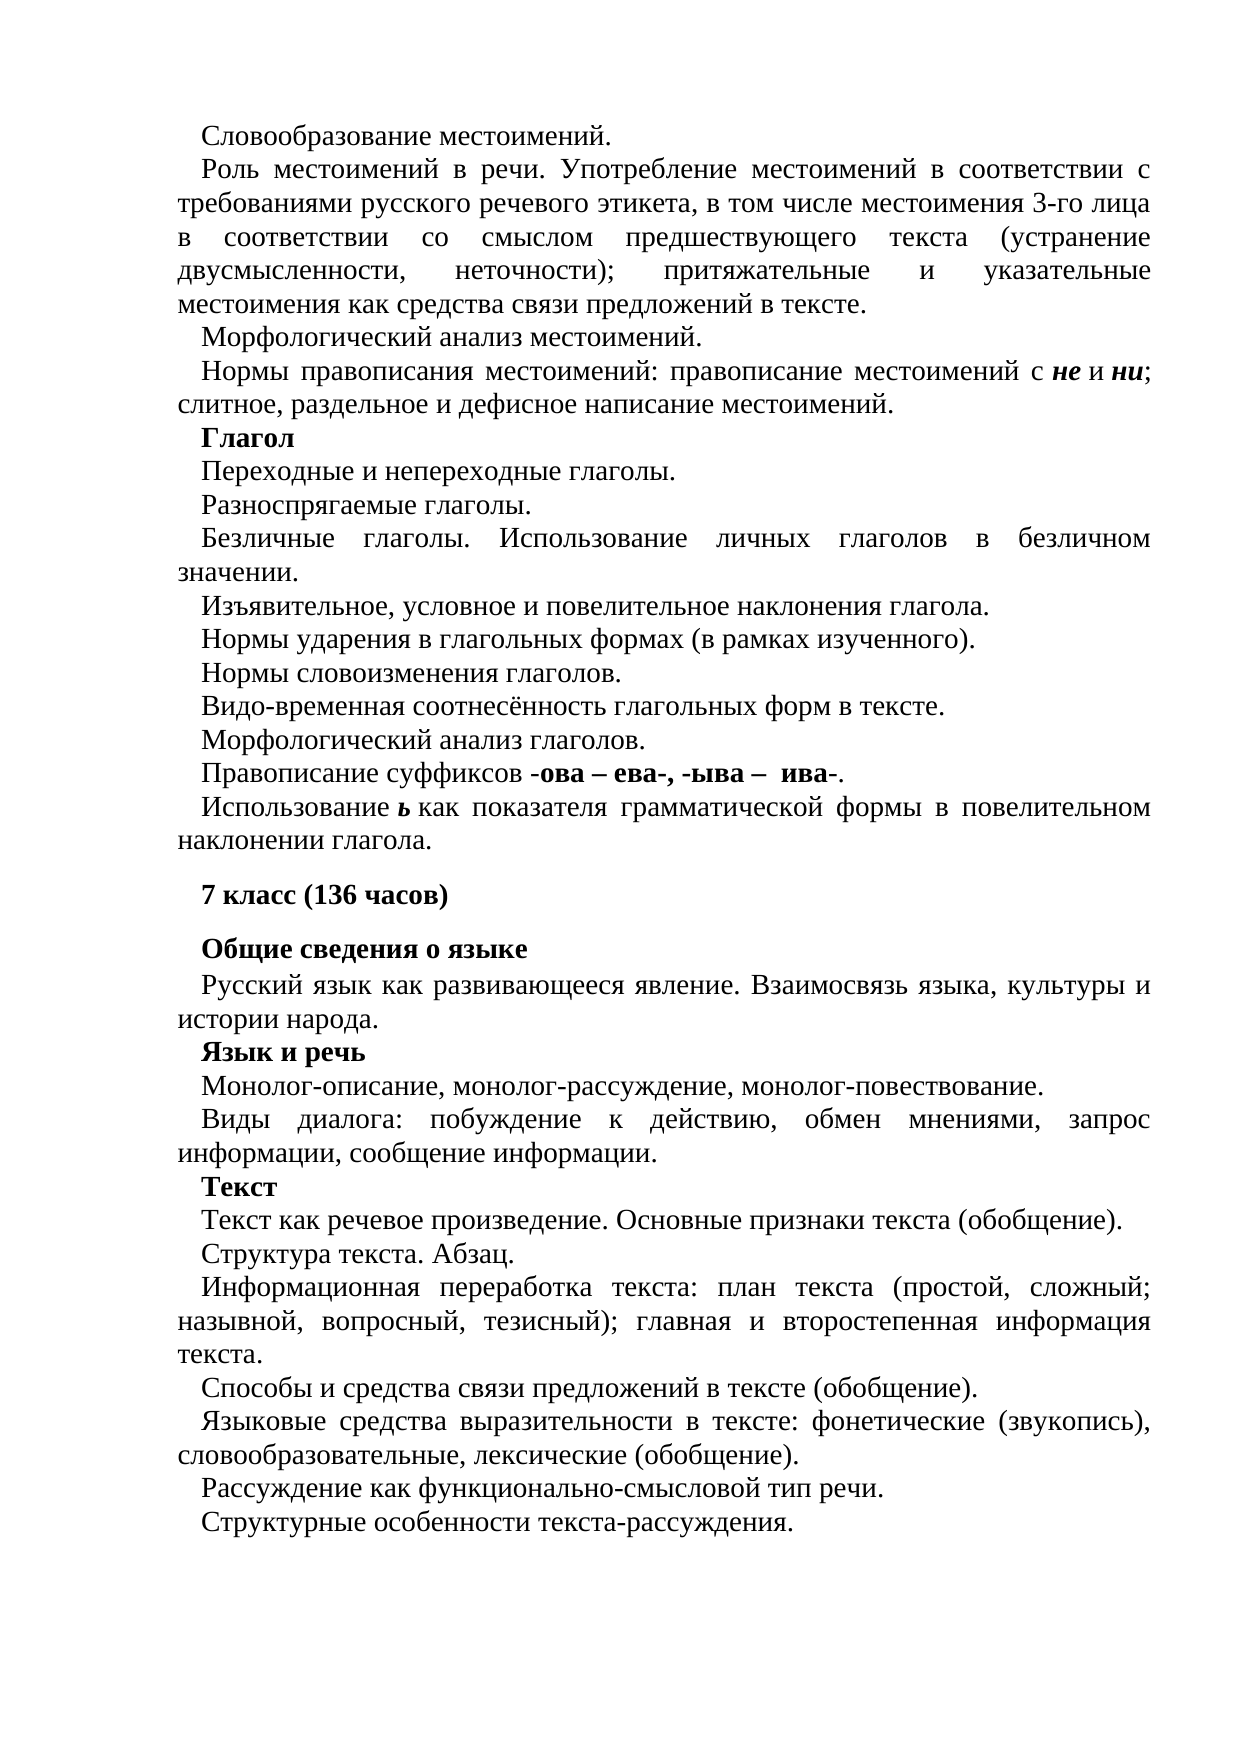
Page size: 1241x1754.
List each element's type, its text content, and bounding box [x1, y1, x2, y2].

text Правописание суффиксов -ова – ева-, -ыва – ива-. [177, 755, 1152, 789]
text Русский язык как развивающееся явление. Взаимосвязь языка, культуры и истории народа. [177, 967, 1152, 1034]
text Изъявительное, условное и повелительное наклонения глагола. [177, 588, 1152, 621]
text Способы и средства связи предложений в тексте (обобщение). [177, 1370, 1152, 1403]
text Информационная переработка текста: план текста (простой, сложный; назывной, вопросный, тезисный); главная и второстепенная информация текста. [177, 1269, 1152, 1370]
text Виды диалога: побуждение к действию, обмен мнениями, запрос информации, сообщение информации. [177, 1102, 1152, 1169]
text Нормы словоизменения глаголов. [177, 655, 1152, 688]
text Использование ь как показателя грамматической формы в повелительном наклонении глагола. [177, 789, 1152, 856]
text Монолог-описание, монолог-рассуждение, монолог-повествование. [177, 1068, 1152, 1102]
text Общие сведения о языке [177, 931, 1152, 965]
text Безличные глаголы. Использование личных глаголов в безличном значении. [177, 521, 1152, 588]
text 7 класс (136 часов) [177, 877, 1152, 910]
text Текст как речевое произведение. Основные признаки текста (обобщение). [177, 1202, 1152, 1236]
text Морфологический анализ местоимений. [177, 319, 1152, 353]
text Языковые средства выразительности в тексте: фонетические (звукопись), словообразовательные, лексические (обобщение). [177, 1403, 1152, 1471]
text Роль местоимений в речи. Употребление местоимений в соответствии с требованиями русского речевого этикета, в том числе местоимения 3-го лица в соответствии со смыслом предшествующего текста (устранение двусмысленности, неточности); притяжательные и указательные местоимения как средства связи предложений в тексте. [177, 152, 1152, 319]
text Словообразование местоимений. [177, 118, 1152, 152]
text Текст [177, 1169, 1152, 1202]
text Морфологический анализ глаголов. [177, 722, 1152, 755]
text Язык и речь [177, 1034, 1152, 1068]
text Видо-временная соотнесённость глагольных форм в тексте. [177, 688, 1152, 722]
text Рассуждение как функционально-смысловой тип речи. [177, 1471, 1152, 1504]
text Структурные особенности текста-рассуждения. [177, 1504, 1152, 1538]
text Нормы правописания местоимений: правописание местоимений с не и ни; слитное, раздельное и дефисное написание местоимений. [177, 353, 1152, 420]
text Переходные и непереходные глаголы. [177, 453, 1152, 487]
text Нормы ударения в глагольных формах (в рамках изученного). [177, 621, 1152, 655]
text Структура текста. Абзац. [177, 1236, 1152, 1269]
text Глагол [177, 420, 1152, 453]
text Разноспрягаемые глаголы. [177, 487, 1152, 521]
